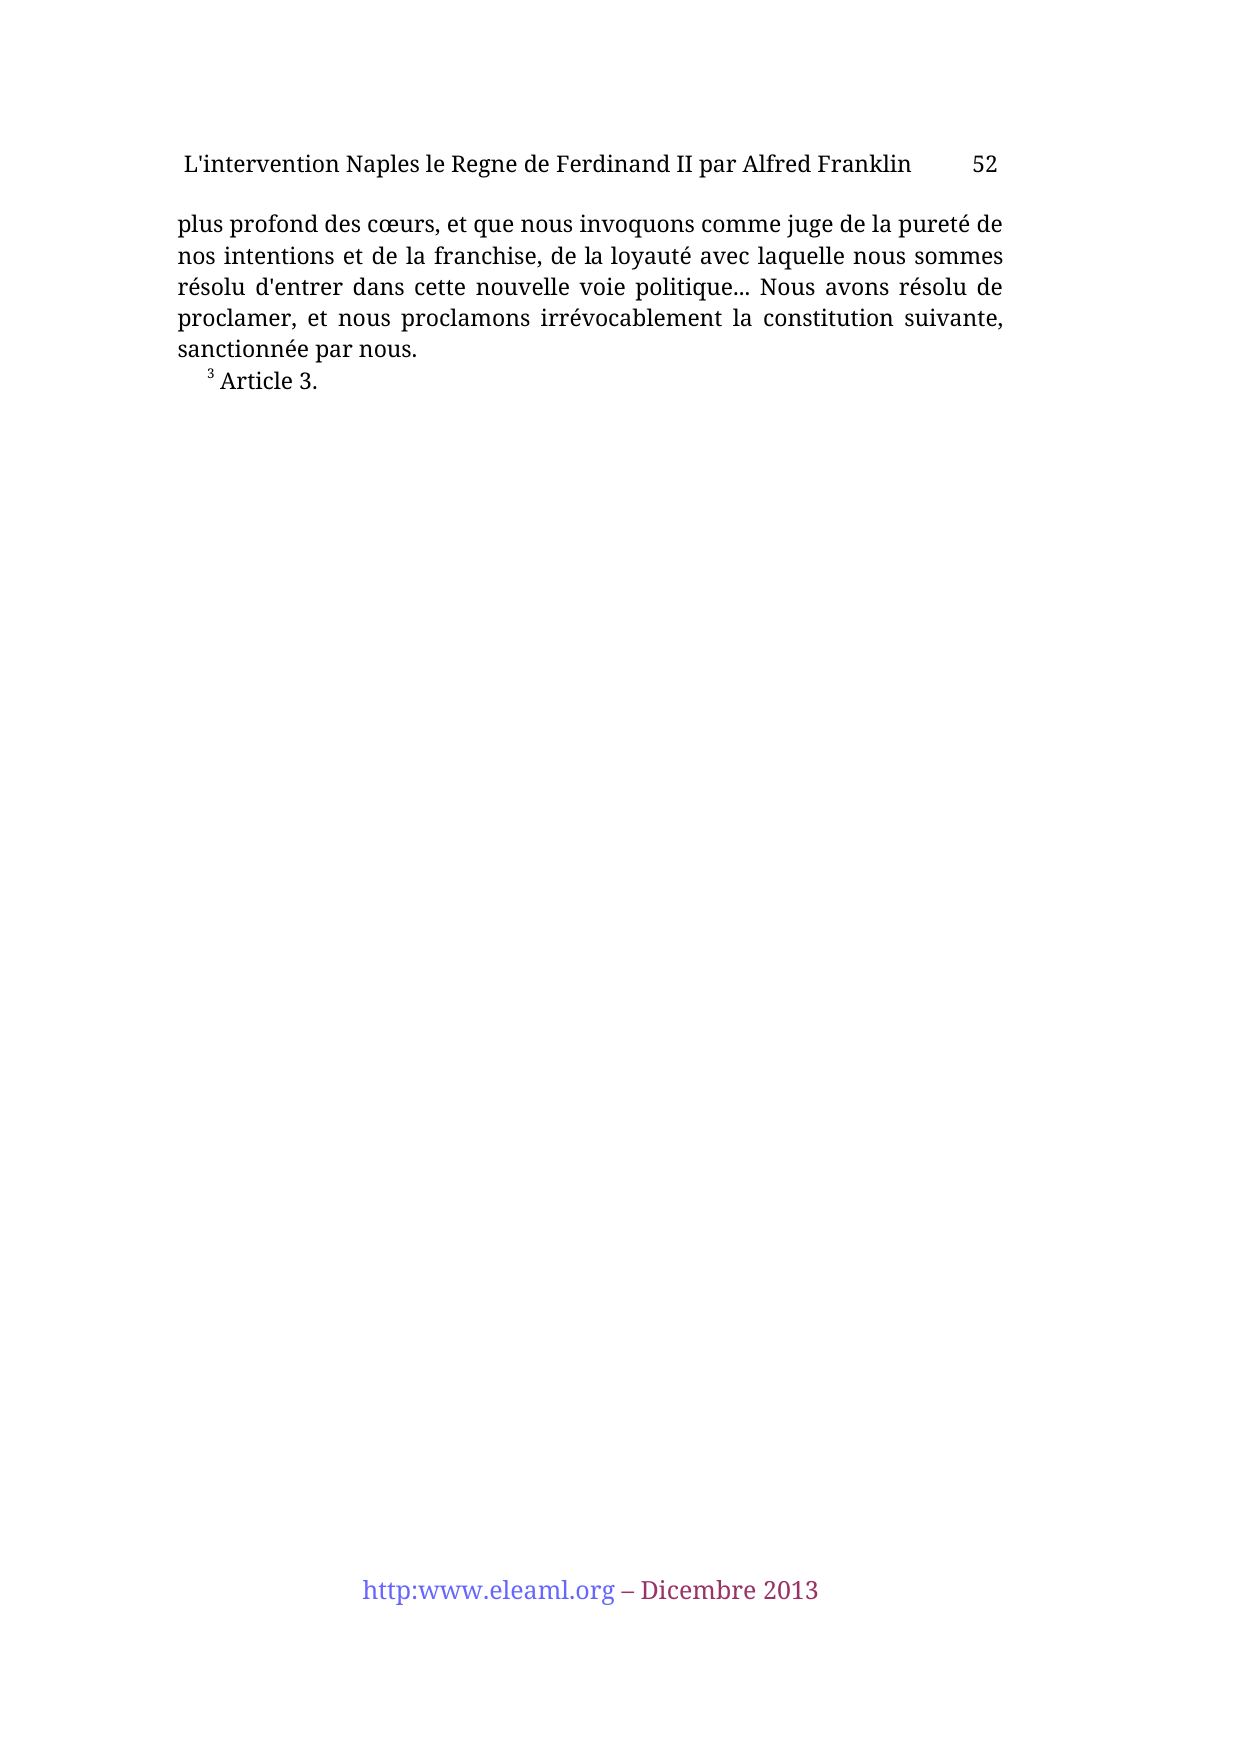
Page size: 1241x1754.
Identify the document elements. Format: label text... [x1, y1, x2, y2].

text 3 Article 3. [177, 364, 1004, 396]
text plus profond des cœurs, et que nous invoquons comme juge de la pureté de nos intentions et de la franchise, de la loyauté avec laquelle nous sommes résolu d'entrer dans cette nouvelle voie politique... Nous avons résolu de proclamer, et nous proclamons irrévocablement la constitution suivante, sanctionnée par nous. [177, 208, 1004, 364]
